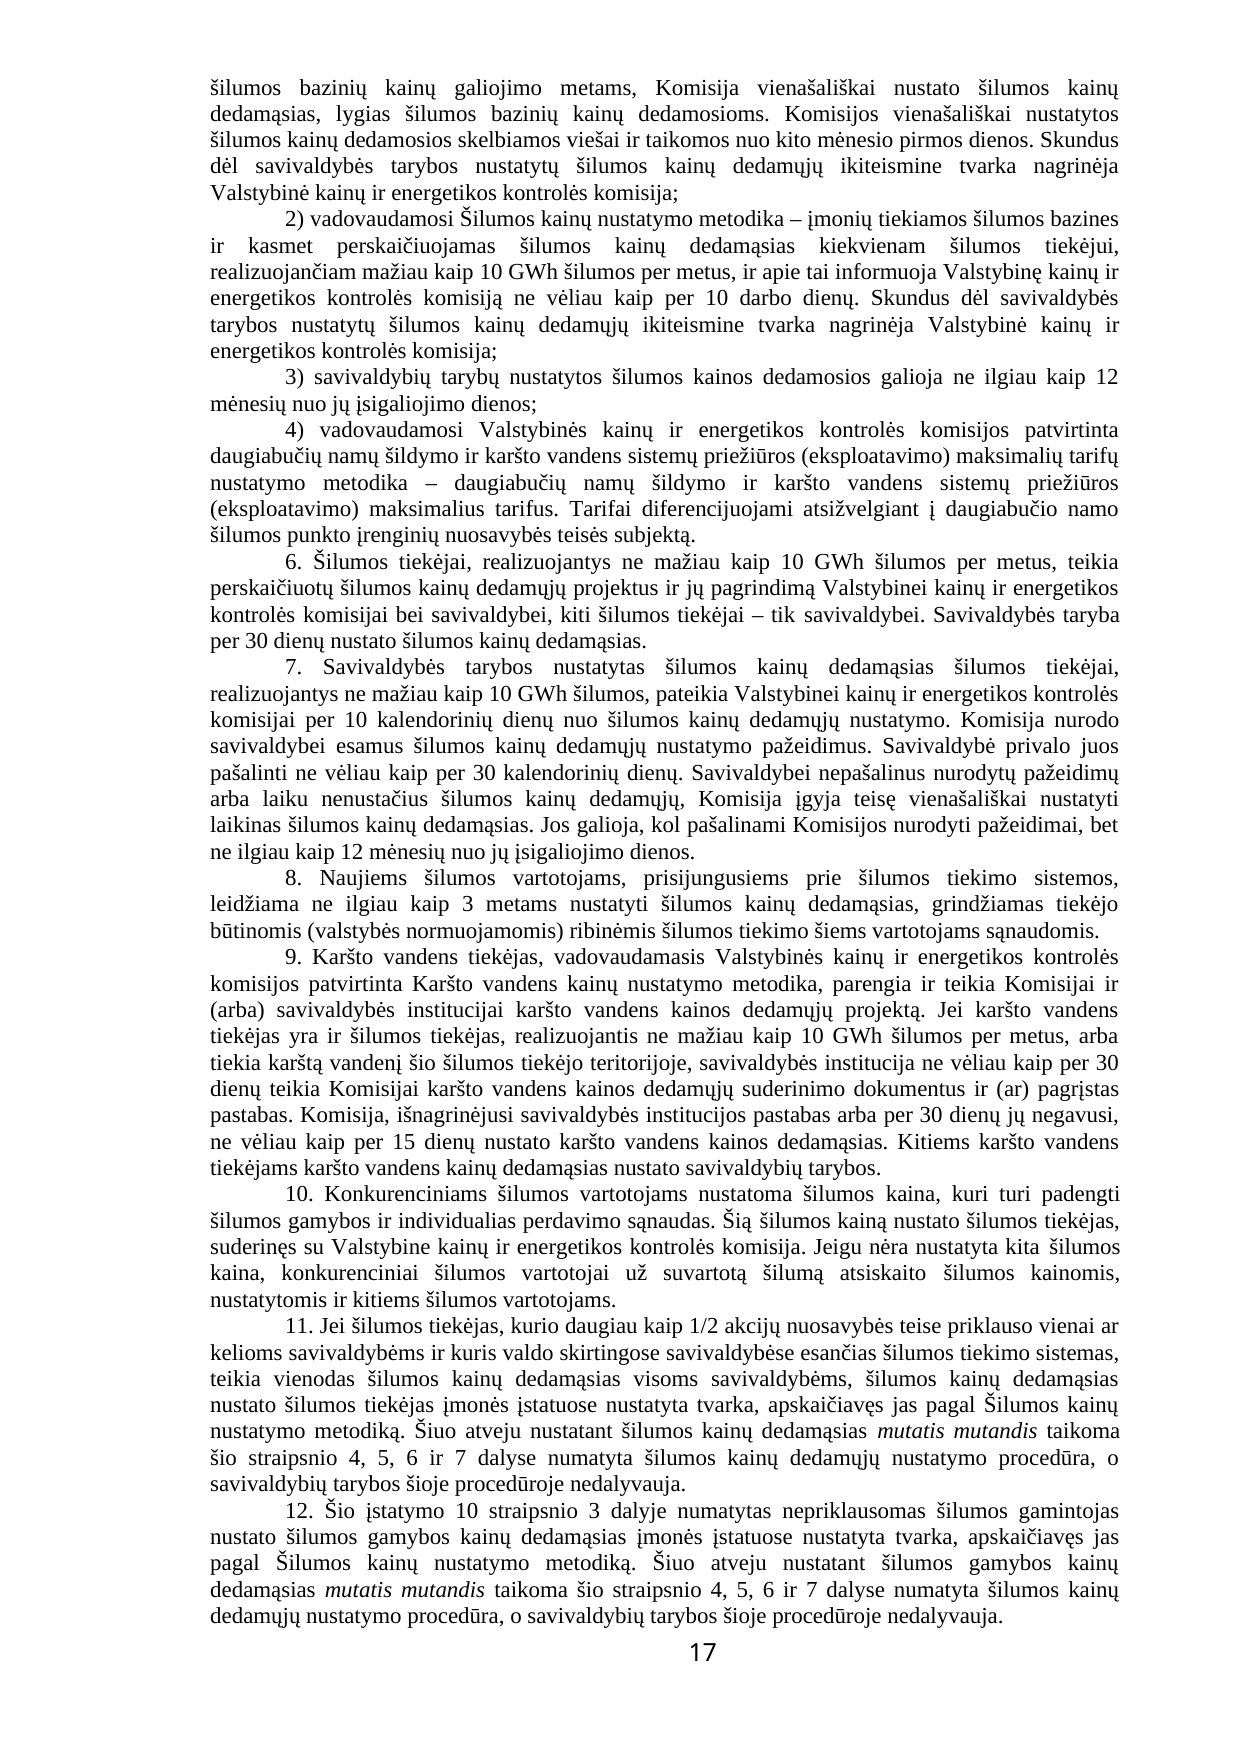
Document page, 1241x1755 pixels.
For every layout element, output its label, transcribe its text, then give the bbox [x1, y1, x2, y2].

text šilumos bazinių kainų galiojimo metams, Komisija vienašališkai nustato šilumos kainų dedamąsias, lygias šilumos bazinių kainų dedamosioms. Komisijos vienašališkai nustatytos šilumos kainų dedamosios skelbiamos viešai ir taikomos nuo kito mėnesio pirmos dienos. Skundus dėl savivaldybės tarybos nustatytų šilumos kainų dedamųjų ikiteismine tvarka nagrinėja Valstybinė kainų ir energetikos kontrolės komisija; [210, 73, 1120, 205]
text 2) vadovaudamosi Šilumos kainų nustatymo metodika – įmonių tiekiamos šilumos bazines ir kasmet perskaičiuojamas šilumos kainų dedamąsias kiekvienam šilumos tiekėjui, realizuojančiam mažiau kaip 10 GWh šilumos per metus, ir apie tai informuoja Valstybinę kainų ir energetikos kontrolės komisiją ne vėliau kaip per 10 darbo dienų. Skundus dėl savivaldybės tarybos nustatytų šilumos kainų dedamųjų ikiteismine tvarka nagrinėja Valstybinė kainų ir energetikos kontrolės komisija; [210, 205, 1120, 363]
text 4) vadovaudamosi Valstybinės kainų ir energetikos kontrolės komisijos patvirtinta daugiabučių namų šildymo ir karšto vandens sistemų priežiūros (eksploatavimo) maksimalių tarifų nustatymo metodika – daugiabučių namų šildymo ir karšto vandens sistemų priežiūros (eksploatavimo) maksimalius tarifus. Tarifai diferencijuojami atsižvelgiant į daugiabučio namo šilumos punkto įrenginių nuosavybės teisės subjektą. [210, 416, 1120, 548]
text 12. Šio įstatymo 10 straipsnio 3 dalyje numatytas nepriklausomas šilumos gamintojas nustato šilumos gamybos kainų dedamąsias įmonės įstatuose nustatyta tvarka, apskaičiavęs jas pagal Šilumos kainų nustatymo metodiką. Šiuo atveju nustatant šilumos gamybos kainų dedamąsias mutatis mutandis taikoma šio straipsnio 4, 5, 6 ir 7 dalyse numatyta šilumos kainų dedamųjų nustatymo procedūra, o savivaldybių tarybos šioje procedūroje nedalyvauja. [210, 1497, 1120, 1628]
text 11. Jei šilumos tiekėjas, kurio daugiau kaip 1/2 akcijų nuosavybės teise priklauso vienai ar kelioms savivaldybėms ir kuris valdo skirtingose savivaldybėse esančias šilumos tiekimo sistemas, teikia vienodas šilumos kainų dedamąsias visoms savivaldybėms, šilumos kainų dedamąsias nustato šilumos tiekėjas įmonės įstatuose nustatyta tvarka, apskaičiavęs jas pagal Šilumos kainų nustatymo metodiką. Šiuo atveju nustatant šilumos kainų dedamąsias mutatis mutandis taikoma šio straipsnio 4, 5, 6 ir 7 dalyse numatyta šilumos kainų dedamųjų nustatymo procedūra, o savivaldybių tarybos šioje procedūroje nedalyvauja. [210, 1312, 1120, 1497]
text 8. Naujiems šilumos vartotojams, prisijungusiems prie šilumos tiekimo sistemos, leidžiama ne ilgiau kaip 3 metams nustatyti šilumos kainų dedamąsias, grindžiamas tiekėjo būtinomis (valstybės normuojamomis) ribinėmis šilumos tiekimo šiems vartotojams sąnaudomis. [210, 864, 1120, 943]
text 3) savivaldybių tarybų nustatytos šilumos kainos dedamosios galioja ne ilgiau kaip 12 mėnesių nuo jų įsigaliojimo dienos; [210, 363, 1120, 416]
text 9. Karšto vandens tiekėjas, vadovaudamasis Valstybinės kainų ir energetikos kontrolės komisijos patvirtinta Karšto vandens kainų nustatymo metodika, parengia ir teikia Komisijai ir (arba) savivaldybės institucijai karšto vandens kainos dedamųjų projektą. Jei karšto vandens tiekėjas yra ir šilumos tiekėjas, realizuojantis ne mažiau kaip 10 GWh šilumos per metus, arba tiekia karštą vandenį šio šilumos tiekėjo teritorijoje, savivaldybės institucija ne vėliau kaip per 30 dienų teikia Komisijai karšto vandens kainos dedamųjų suderinimo dokumentus ir (ar) pagrįstas pastabas. Komisija, išnagrinėjusi savivaldybės institucijos pastabas arba per 30 dienų jų negavusi, ne vėliau kaip per 15 dienų nustato karšto vandens kainos dedamąsias. Kitiems karšto vandens tiekėjams karšto vandens kainų dedamąsias nustato savivaldybių tarybos. [210, 943, 1120, 1180]
text 10. Konkurenciniams šilumos vartotojams nustatoma šilumos kaina, kuri turi padengti šilumos gamybos ir individualias perdavimo sąnaudas. Šią šilumos kainą nustato šilumos tiekėjas, suderinęs su Valstybine kainų ir energetikos kontrolės komisija. Jeigu nėra nustatyta kita šilumos kaina, konkurenciniai šilumos vartotojai už suvartotą šilumą atsiskaito šilumos kainomis, nustatytomis ir kitiems šilumos vartotojams. [210, 1180, 1120, 1312]
text 7. Savivaldybės tarybos nustatytas šilumos kainų dedamąsias šilumos tiekėjai, realizuojantys ne mažiau kaip 10 GWh šilumos, pateikia Valstybinei kainų ir energetikos kontrolės komisijai per 10 kalendorinių dienų nuo šilumos kainų dedamųjų nustatymo. Komisija nurodo savivaldybei esamus šilumos kainų dedamųjų nustatymo pažeidimus. Savivaldybė privalo juos pašalinti ne vėliau kaip per 30 kalendorinių dienų. Savivaldybei nepašalinus nurodytų pažeidimų arba laiku nenustačius šilumos kainų dedamųjų, Komisija įgyja teisę vienašališkai nustatyti laikinas šilumos kainų dedamąsias. Jos galioja, kol pašalinami Komisijos nurodyti pažeidimai, bet ne ilgiau kaip 12 mėnesių nuo jų įsigaliojimo dienos. [210, 653, 1120, 864]
text 6. Šilumos tiekėjai, realizuojantys ne mažiau kaip 10 GWh šilumos per metus, teikia perskaičiuotų šilumos kainų dedamųjų projektus ir jų pagrindimą Valstybinei kainų ir energetikos kontrolės komisijai bei savivaldybei, kiti šilumos tiekėjai – tik savivaldybei. Savivaldybės taryba per 30 dienų nustato šilumos kainų dedamąsias. [210, 548, 1120, 653]
